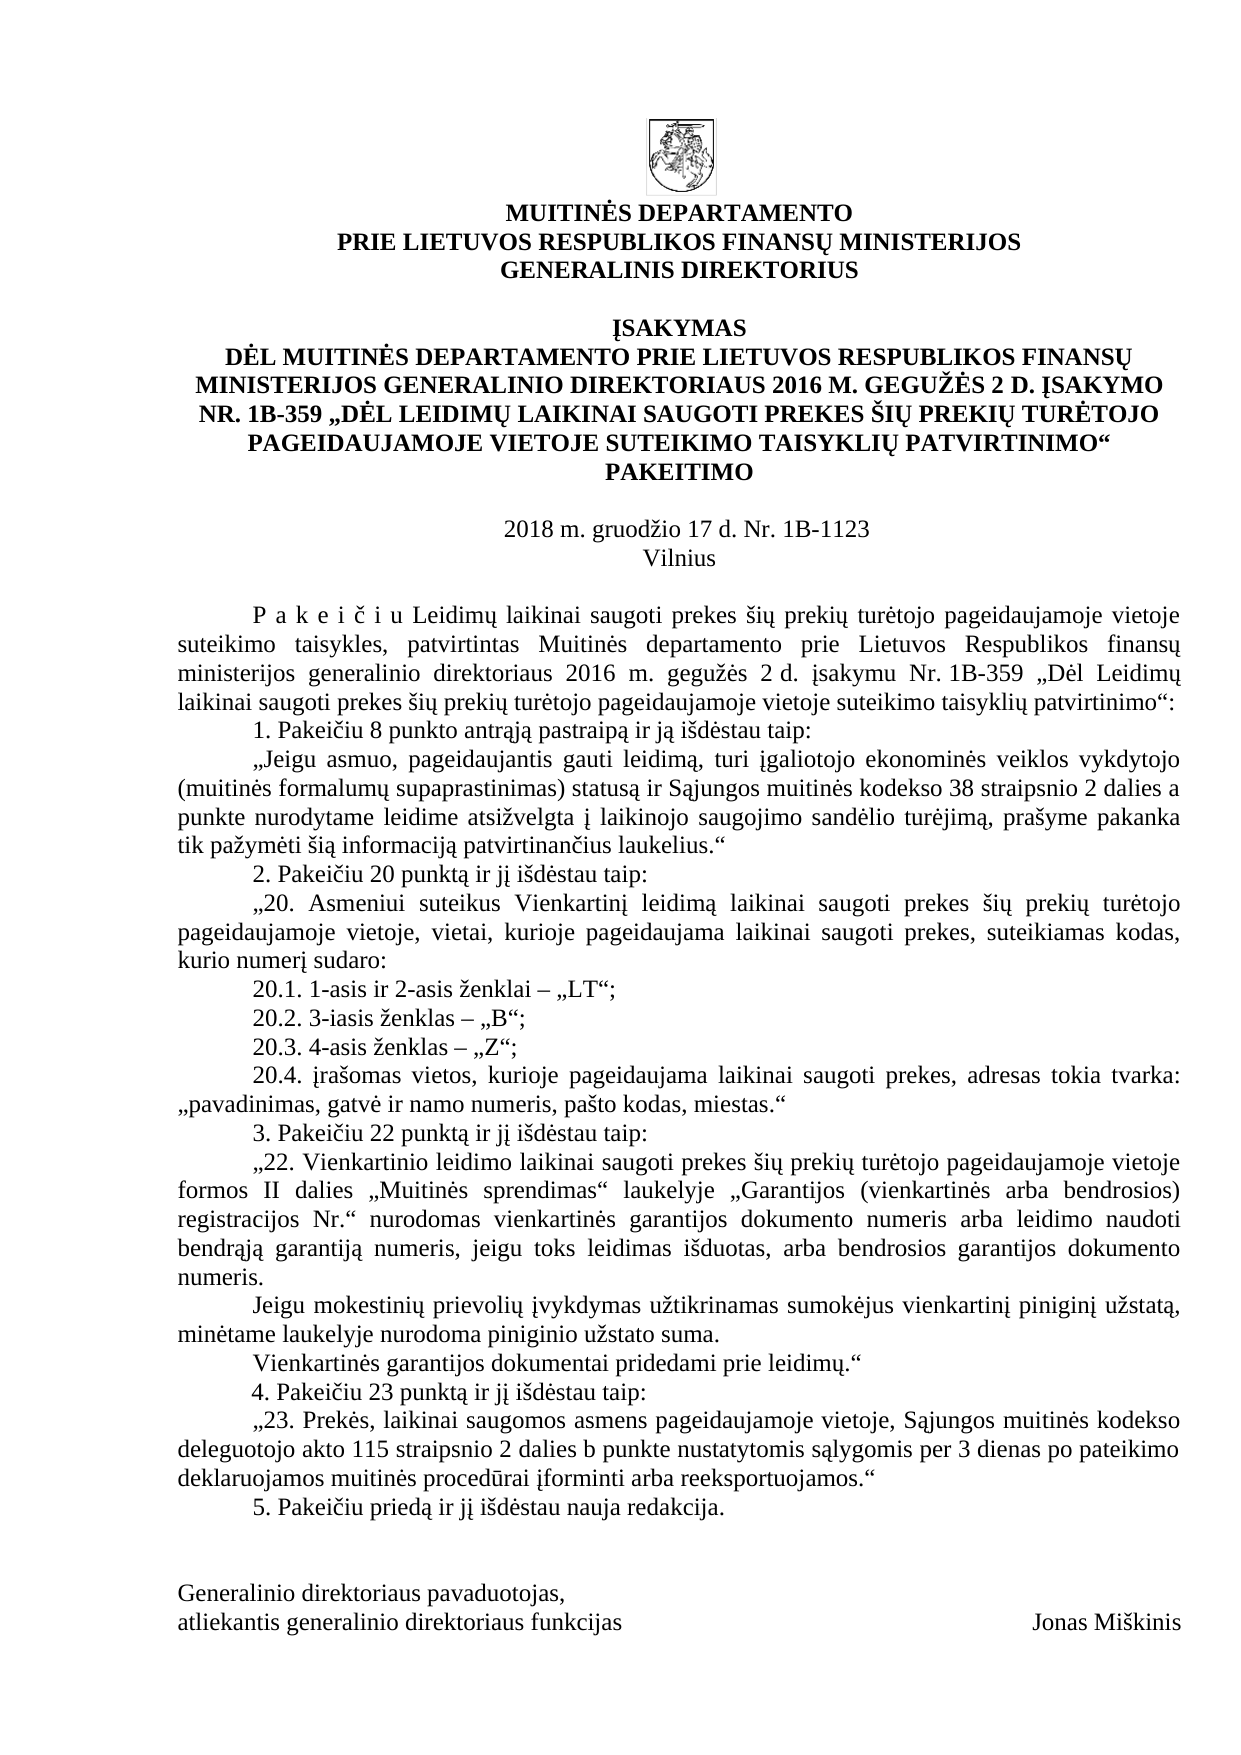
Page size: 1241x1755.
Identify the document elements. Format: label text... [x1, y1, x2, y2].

text 20.4. įrašomas vietos, kurioje pageidaujama laikinai saugoti prekes, adresas tokia tvarka: „pavadinimas, gatvė ir namo numeris, pašto kodas, miestas.“ [177, 1061, 1181, 1118]
text „22. Vienkartinio leidimo laikinai saugoti prekes šių prekių turėtojo pageidaujamoje vietoje formos II dalies „Muitinės sprendimas“ laukelyje „Garantijos (vienkartinės arba bendrosios) registracijos Nr.“ nurodomas vienkartinės garantijos dokumento numeris arba leidimo naudoti bendrąją garantiją numeris, jeigu toks leidimas išduotas, arba bendrosios garantijos dokumento numeris. [177, 1147, 1181, 1291]
text 2018 m. gruodžio 17 d. Nr. 1B-1123 [192, 514, 1181, 543]
text PRIE LIETUVOS RESPUBLIKOS FINANSŲ MINISTERIJOS [177, 227, 1181, 256]
text 20.1. 1-asis ir 2-asis ženklai – „LT“; [177, 974, 1181, 1003]
text atliekantis generalinio direktoriaus funkcijas Jonas Miškinis [177, 1607, 1181, 1636]
text 20.2. 3-iasis ženklas – „B“; [177, 1003, 1181, 1032]
text DĖL MUITINĖS DEPARTAMENTO PRIE LIETUVOS RESPUBLIKOS FINANSŲ MINISTERIJOS GENERALINIO DIREKTORIAUS 2016 M. GEGUŽĖS 2 D. ĮSAKYMO NR. 1B-359 „DĖL LEIDIMŲ LAIKINAI SAUGOTI PREKES ŠIŲ PREKIŲ TURĖTOJO PAGEIDAUJAMOJE VIETOJE SUTEIKIMO TAISYKLIŲ PATVIRTINIMO“ PAKEITIMO [177, 342, 1181, 486]
text 4. Pakeičiu 23 punktą ir jį išdėstau taip: [177, 1377, 1181, 1406]
text „Jeigu asmuo, pageidaujantis gauti leidimą, turi įgaliotojo ekonominės veiklos vykdytojo (muitinės formalumų supaprastinimas) statusą ir Sąjungos muitinės kodekso 38 straipsnio 2 dalies a punkte nurodytame leidime atsižvelgta į laikinojo saugojimo sandėlio turėjimą, prašyme pakanka tik pažymėti šią informaciją patvirtinančius laukelius.“ [177, 744, 1181, 859]
text Generalinio direktoriaus pavaduotojas, [177, 1578, 1181, 1607]
text Vilnius [177, 543, 1181, 572]
text Vienkartinės garantijos dokumentai pridedami prie leidimų.“ [177, 1348, 1181, 1377]
text ĮSAKYMAS [177, 313, 1181, 342]
text 1. Pakeičiu 8 punkto antrąją pastraipą ir ją išdėstau taip: [177, 716, 1181, 744]
text Jeigu mokestinių prievolių įvykdymas užtikrinamas sumokėjus vienkartinį piniginį užstatą, minėtame laukelyje nurodoma piniginio užstato suma. [177, 1291, 1181, 1348]
text GENERALINIS DIREKTORIUS [177, 256, 1181, 284]
text P a k e i č i u Leidimų laikinai saugoti prekes šių prekių turėtojo pageidaujamoje vietoje suteikimo taisykles, patvirtintas Muitinės departamento prie Lietuvos Respublikos finansų ministerijos generalinio direktoriaus 2016 m. gegužės 2 d. įsakymu Nr. 1B-359 „Dėl Leidimų laikinai saugoti prekes šių prekių turėtojo pageidaujamoje vietoje suteikimo taisyklių patvirtinimo“: [177, 601, 1181, 716]
text „23. Prekės, laikinai saugomos asmens pageidaujamoje vietoje, Sąjungos muitinės kodekso deleguotojo akto 115 straipsnio 2 dalies b punkte nustatytomis sąlygomis per 3 dienas po pateikimo deklaruojamos muitinės procedūrai įforminti arba reeksportuojamos.“ [177, 1406, 1181, 1492]
text 20.3. 4-asis ženklas – „Z“; [177, 1032, 1181, 1061]
text 5. Pakeičiu priedą ir jį išdėstau nauja redakcija. [177, 1492, 1181, 1521]
text 3. Pakeičiu 22 punktą ir jį išdėstau taip: [177, 1118, 1181, 1147]
text „20. Asmeniui suteikus Vienkartinį leidimą laikinai saugoti prekes šių prekių turėtojo pageidaujamoje vietoje, vietai, kurioje pageidaujama laikinai saugoti prekes, suteikiamas kodas, kurio numerį sudaro: [177, 888, 1181, 974]
text MUITINĖS DEPARTAMENTO [177, 198, 1181, 227]
text 2. Pakeičiu 20 punktą ir jį išdėstau taip: [177, 859, 1181, 888]
